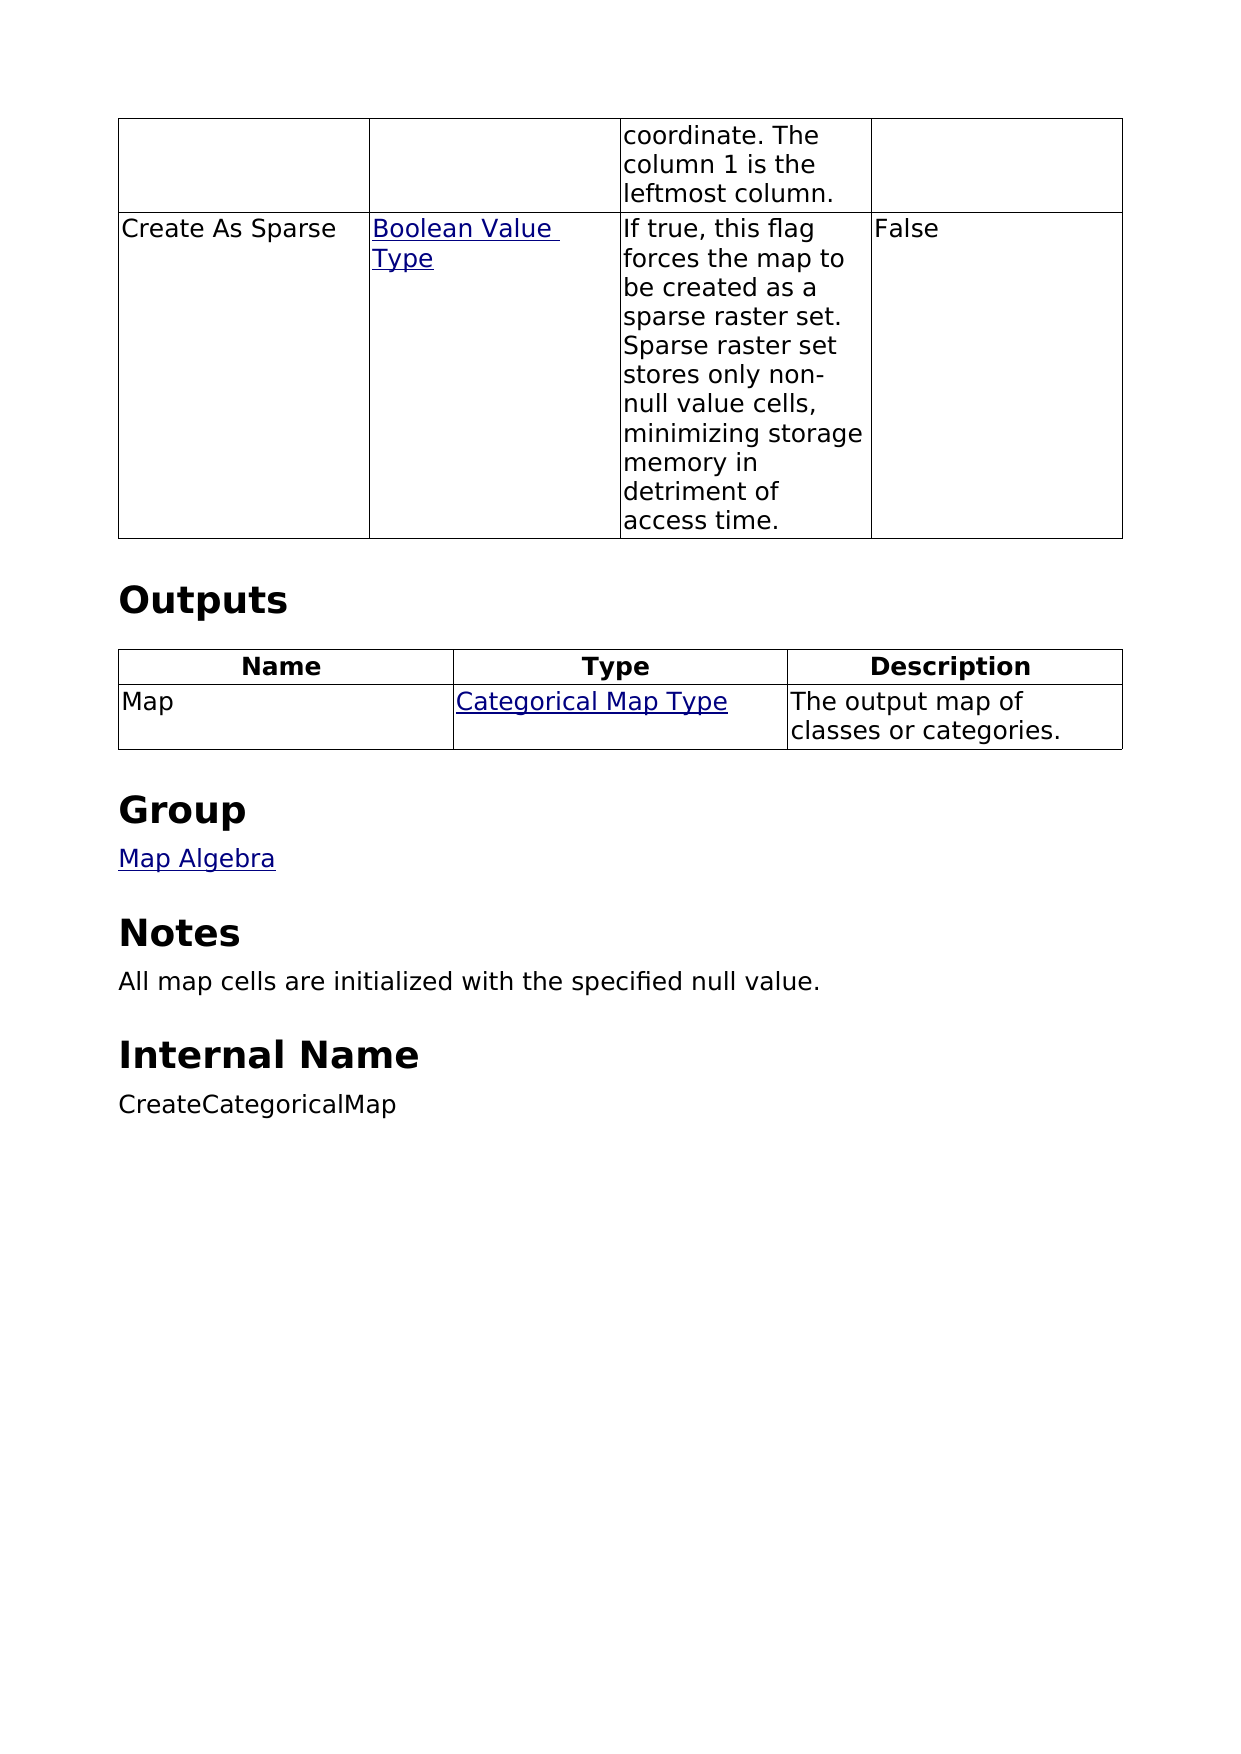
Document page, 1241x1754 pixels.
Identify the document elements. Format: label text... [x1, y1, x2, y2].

subtitle Outputs [118, 578, 1122, 622]
table_cell Categorical Map Type [454, 685, 787, 748]
table_cell The output map of classes or categories. [788, 685, 1122, 748]
subtitle Internal Name [118, 1034, 1122, 1078]
text All map cells are initialized with the specified null value. [118, 967, 1122, 997]
table_cell False [872, 213, 1122, 538]
subtitle Notes [118, 911, 1122, 955]
table_header Name [119, 650, 453, 684]
table_cell coordinate. The column 1 is the leftmost column. [621, 119, 871, 212]
text Map Algebra [118, 844, 1122, 874]
table_cell [872, 119, 1122, 212]
table_cell Create As Sparse [119, 213, 369, 538]
table_cell Boolean Value Type [370, 213, 620, 538]
table_cell Map [119, 685, 453, 748]
text CreateCategoricalMap [118, 1090, 1122, 1119]
table_cell [370, 119, 620, 212]
subtitle Group [118, 788, 1122, 832]
table_cell If true, this flag forces the map to be created as a sparse raster set. Sparse raster set stores only non-null value cells, minimizing storage memory in detriment of access time. [621, 213, 871, 538]
table_cell [119, 119, 369, 212]
table_header Description [788, 650, 1122, 684]
table_header Type [454, 650, 787, 684]
